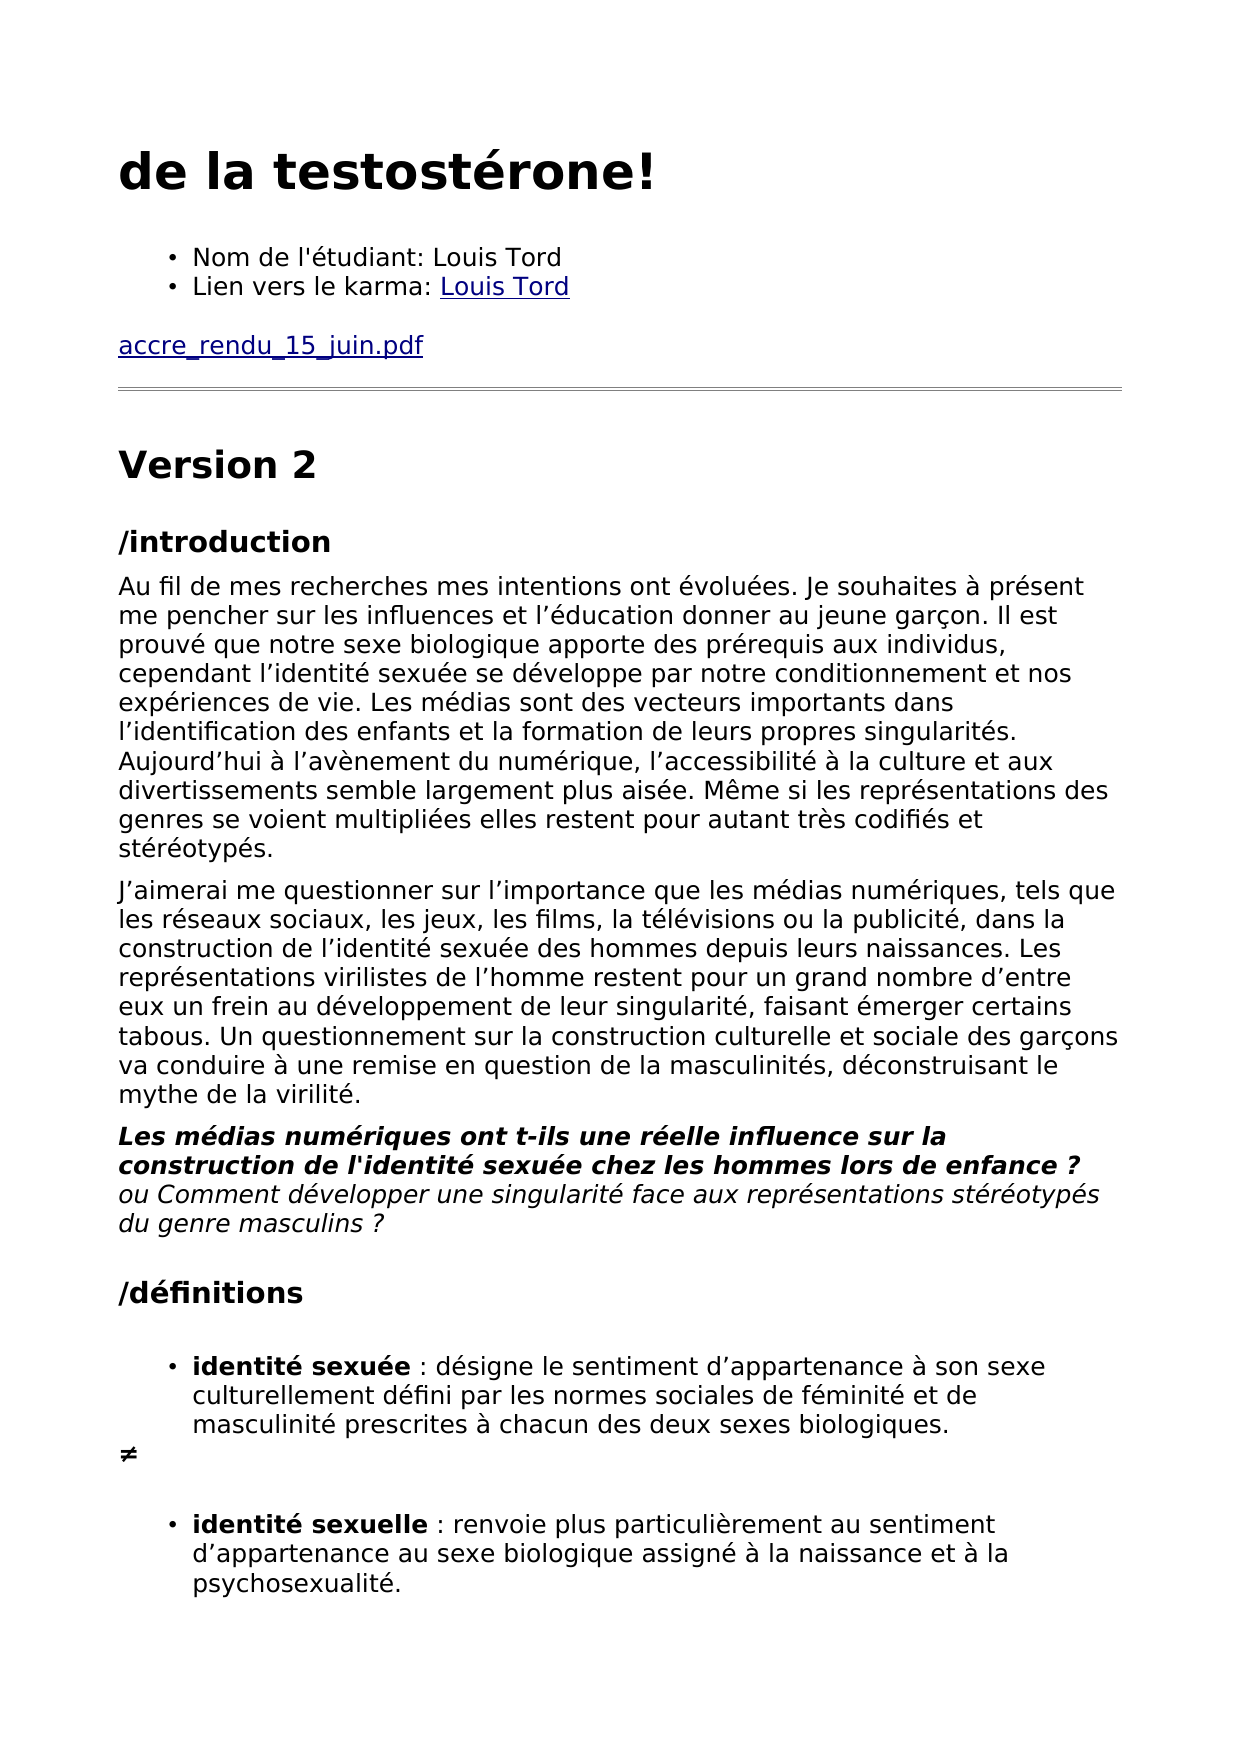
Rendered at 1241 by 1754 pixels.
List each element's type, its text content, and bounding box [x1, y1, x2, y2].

list identité sexuée : désigne le sentiment d’appartenance à son sexe culturellement défini par les normes sociales de féminité et de masculinité prescrites à chacun des deux sexes biologiques. [177, 1352, 1122, 1439]
subtitle de la testostérone! [118, 143, 1122, 201]
list identité sexuelle : renvoie plus particulièrement au sentiment d’appartenance au sexe biologique assigné à la naissance et à la psychosexualité. [177, 1511, 1122, 1598]
subtitle Version 2 [118, 444, 1122, 488]
text accre_rendu_15_juin.pdf [118, 331, 1122, 360]
list Lien vers le karma: Louis Tord [177, 272, 1122, 302]
list Nom de l'étudiant: Louis Tord [177, 243, 1122, 272]
text Les médias numériques ont t-ils une réelle influence sur la construction de l'identité sexuée chez les hommes lors de enfance ? ou Comment développer une singularité face aux représentations stéréotypés du genre masculins ? [118, 1122, 1122, 1238]
subtitle /introduction [118, 525, 1122, 559]
text J’aimerai me questionner sur l’importance que les médias numériques, tels que les réseaux sociaux, les jeux, les films, la télévisions ou la publicité, dans la construction de l’identité sexuée des hommes depuis leurs naissances. Les représentations virilistes de l’homme restent pour un grand nombre d’entre eux un frein au développement de leur singularité, faisant émerger certains tabous. Un questionnement sur la construction culturelle et sociale des garçons va conduire à une remise en question de la masculinités, déconstruisant le mythe de la virilité. [118, 876, 1122, 1109]
text Au fil de mes recherches mes intentions ont évoluées. Je souhaites à présent me pencher sur les influences et l’éducation donner au jeune garçon. Il est prouvé que notre sexe biologique apporte des prérequis aux individus, cependant l’identité sexuée se développe par notre conditionnement et nos expériences de vie. Les médias sont des vecteurs importants dans l’identification des enfants et la formation de leurs propres singularités. Aujourd’hui à l’avènement du numérique, l’accessibilité à la culture et aux divertissements semble largement plus aisée. Même si les représentations des genres se voient multipliées elles restent pour autant très codifiés et stéréotypés. [118, 572, 1122, 863]
subtitle /définitions [118, 1276, 1122, 1310]
text ≠ [118, 1439, 1122, 1468]
